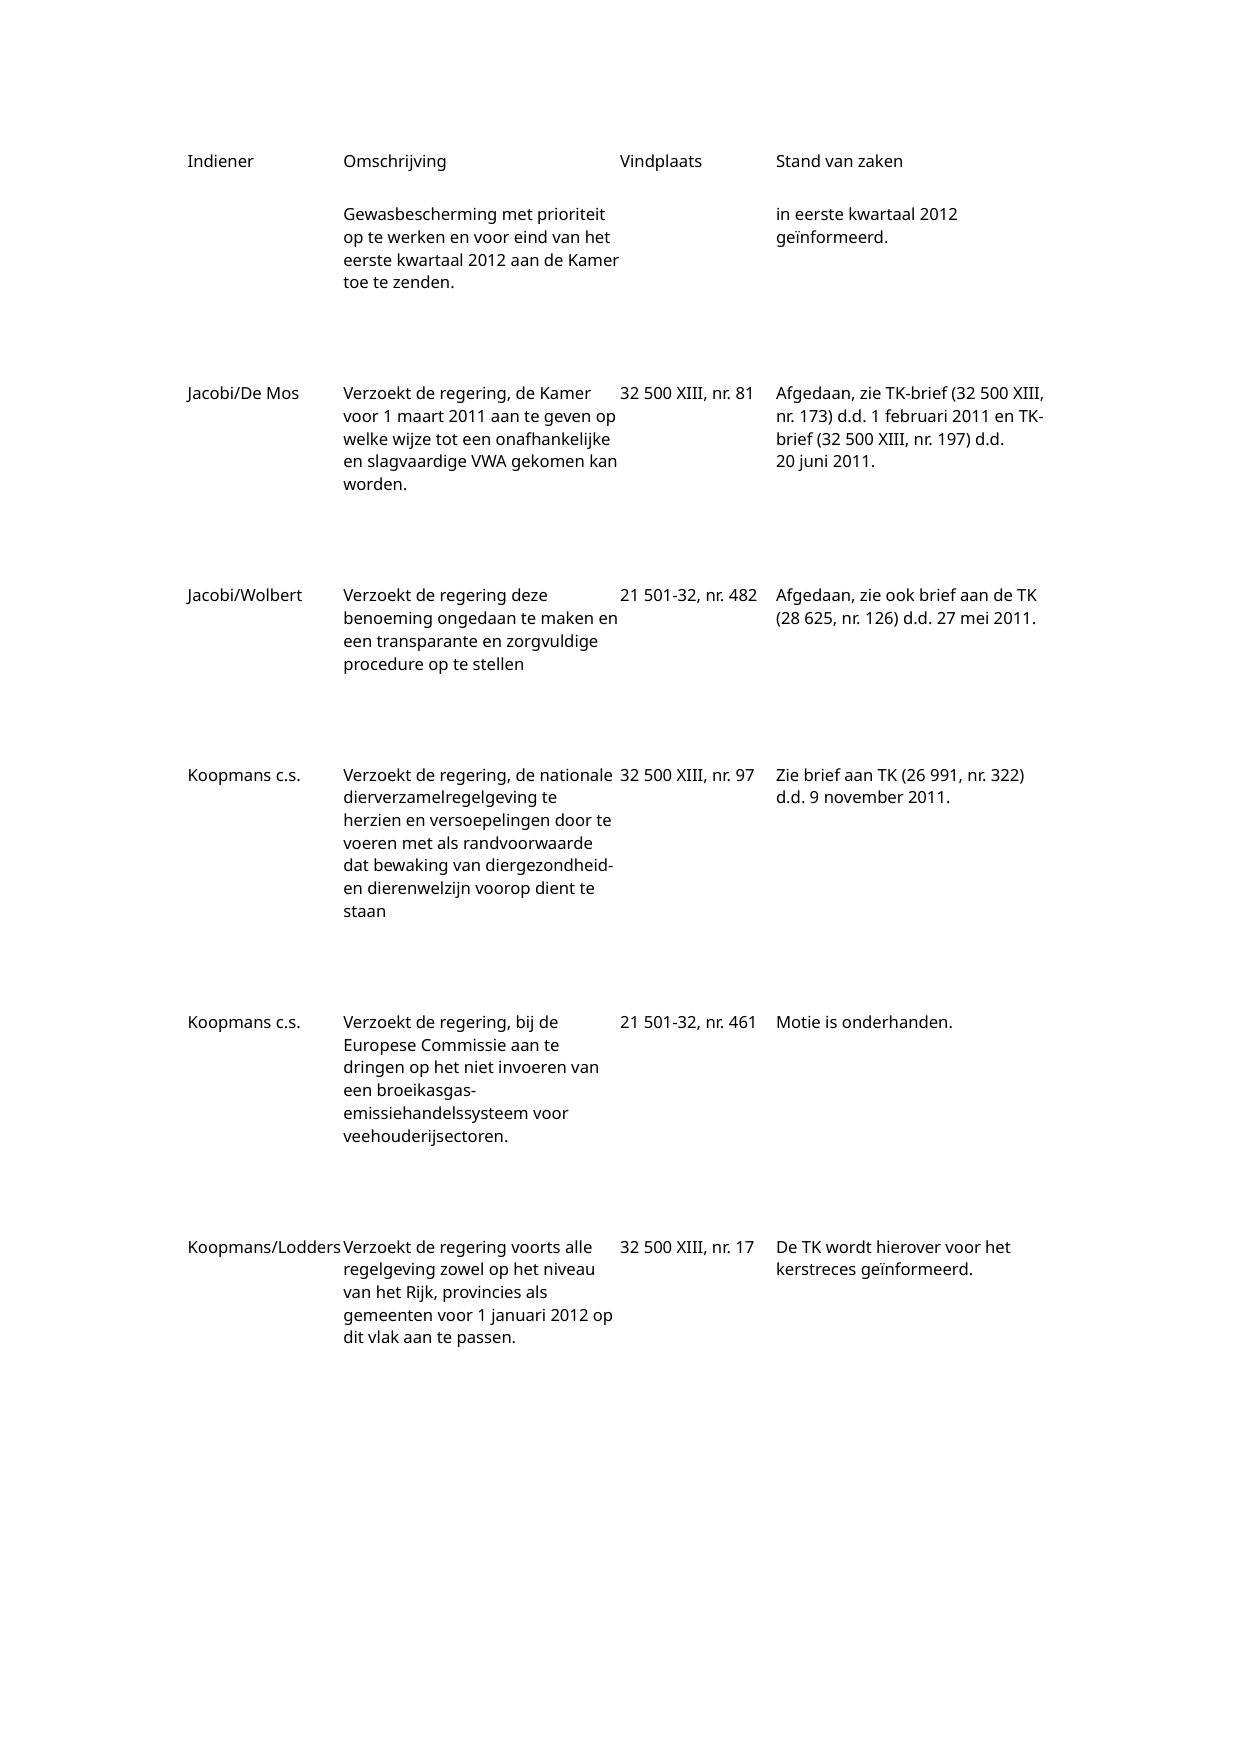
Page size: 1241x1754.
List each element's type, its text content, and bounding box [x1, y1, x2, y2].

table_cell Koopmans/Lodders [188, 1235, 343, 1379]
table_cell [776, 324, 1053, 382]
table_cell 32 500 XIII, nr. 17 [620, 1235, 776, 1379]
table_cell Koopmans c.s. [188, 763, 343, 952]
table_cell in eerste kwartaal 2012 geïnformeerd. [776, 203, 1053, 323]
table_header Omschrijving [343, 150, 620, 203]
table_cell [776, 1379, 1053, 1437]
table_cell Motie is onderhanden. [776, 1011, 1053, 1177]
table_cell 21 501-32, nr. 461 [620, 1011, 776, 1177]
table_cell Verzoekt de regering voorts alle regelgeving zowel op het niveau van het Rijk, provincies als gemeenten voor 1 januari 2012 op dit vlak aan te passen. [343, 1235, 620, 1379]
table_cell De TK wordt hierover voor het kerstreces geïnformeerd. [776, 1235, 1053, 1379]
table_cell [343, 1177, 620, 1235]
table_cell Jacobi/Wolbert [188, 584, 343, 705]
table_cell [188, 952, 343, 1011]
table_cell [343, 1379, 620, 1437]
table_cell [776, 705, 1053, 763]
table_cell [343, 705, 620, 763]
table_cell [343, 324, 620, 382]
table_cell [620, 203, 776, 323]
table_cell [620, 952, 776, 1011]
table_cell Afgedaan, zie TK-brief (32 500 XIII, nr. 173) d.d. 1 februari 2011 en TK-brief (32 500 XIII, nr. 197) d.d. 20 juni 2011. [776, 382, 1053, 526]
table_cell Gewasbescherming met prioriteit op te werken en voor eind van het eerste kwartaal 2012 aan de Kamer toe te zenden. [343, 203, 620, 323]
table_cell [620, 324, 776, 382]
table_cell 32 500 XIII, nr. 81 [620, 382, 776, 526]
table_cell 21 501-32, nr. 482 [620, 584, 776, 705]
table_cell Verzoekt de regering deze benoeming ongedaan te maken en een transparante en zorgvuldige procedure op te stellen [343, 584, 620, 705]
table_cell [188, 1379, 343, 1437]
table_cell [188, 526, 343, 584]
table_cell Verzoekt de regering, bij de Europese Commissie aan te dringen op het niet invoeren van een broeikasgas-emissiehandelssysteem voor veehouderijsectoren. [343, 1011, 620, 1177]
table_cell Jacobi/De Mos [188, 382, 343, 526]
table_cell [343, 952, 620, 1011]
table_cell [620, 1177, 776, 1235]
table_cell 32 500 XIII, nr. 97 [620, 763, 776, 952]
table_cell Verzoekt de regering, de nationale dierverzamelregelgeving te herzien en versoepelingen door te voeren met als randvoorwaarde dat bewaking van diergezondheid- en dierenwelzijn voorop dient te staan [343, 763, 620, 952]
table_cell [620, 705, 776, 763]
table_cell [188, 203, 343, 323]
table_cell [776, 526, 1053, 584]
table_cell Verzoekt de regering, de Kamer voor 1 maart 2011 aan te geven op welke wijze tot een onafhankelijke en slagvaardige VWA gekomen kan worden. [343, 382, 620, 526]
table_cell Koopmans c.s. [188, 1011, 343, 1177]
table_cell [188, 324, 343, 382]
table_cell [776, 1177, 1053, 1235]
table_cell [620, 1379, 776, 1437]
table_cell [776, 952, 1053, 1011]
table_header Vindplaats [620, 150, 776, 203]
table_cell [188, 1177, 343, 1235]
table_cell Zie brief aan TK (26 991, nr. 322) d.d. 9 november 2011. [776, 763, 1053, 952]
table_header Stand van zaken [776, 150, 1053, 203]
table_cell [620, 526, 776, 584]
table_header Indiener [188, 150, 343, 203]
table_cell [188, 705, 343, 763]
table_cell [343, 526, 620, 584]
table_cell Afgedaan, zie ook brief aan de TK (28 625, nr. 126) d.d. 27 mei 2011. [776, 584, 1053, 705]
